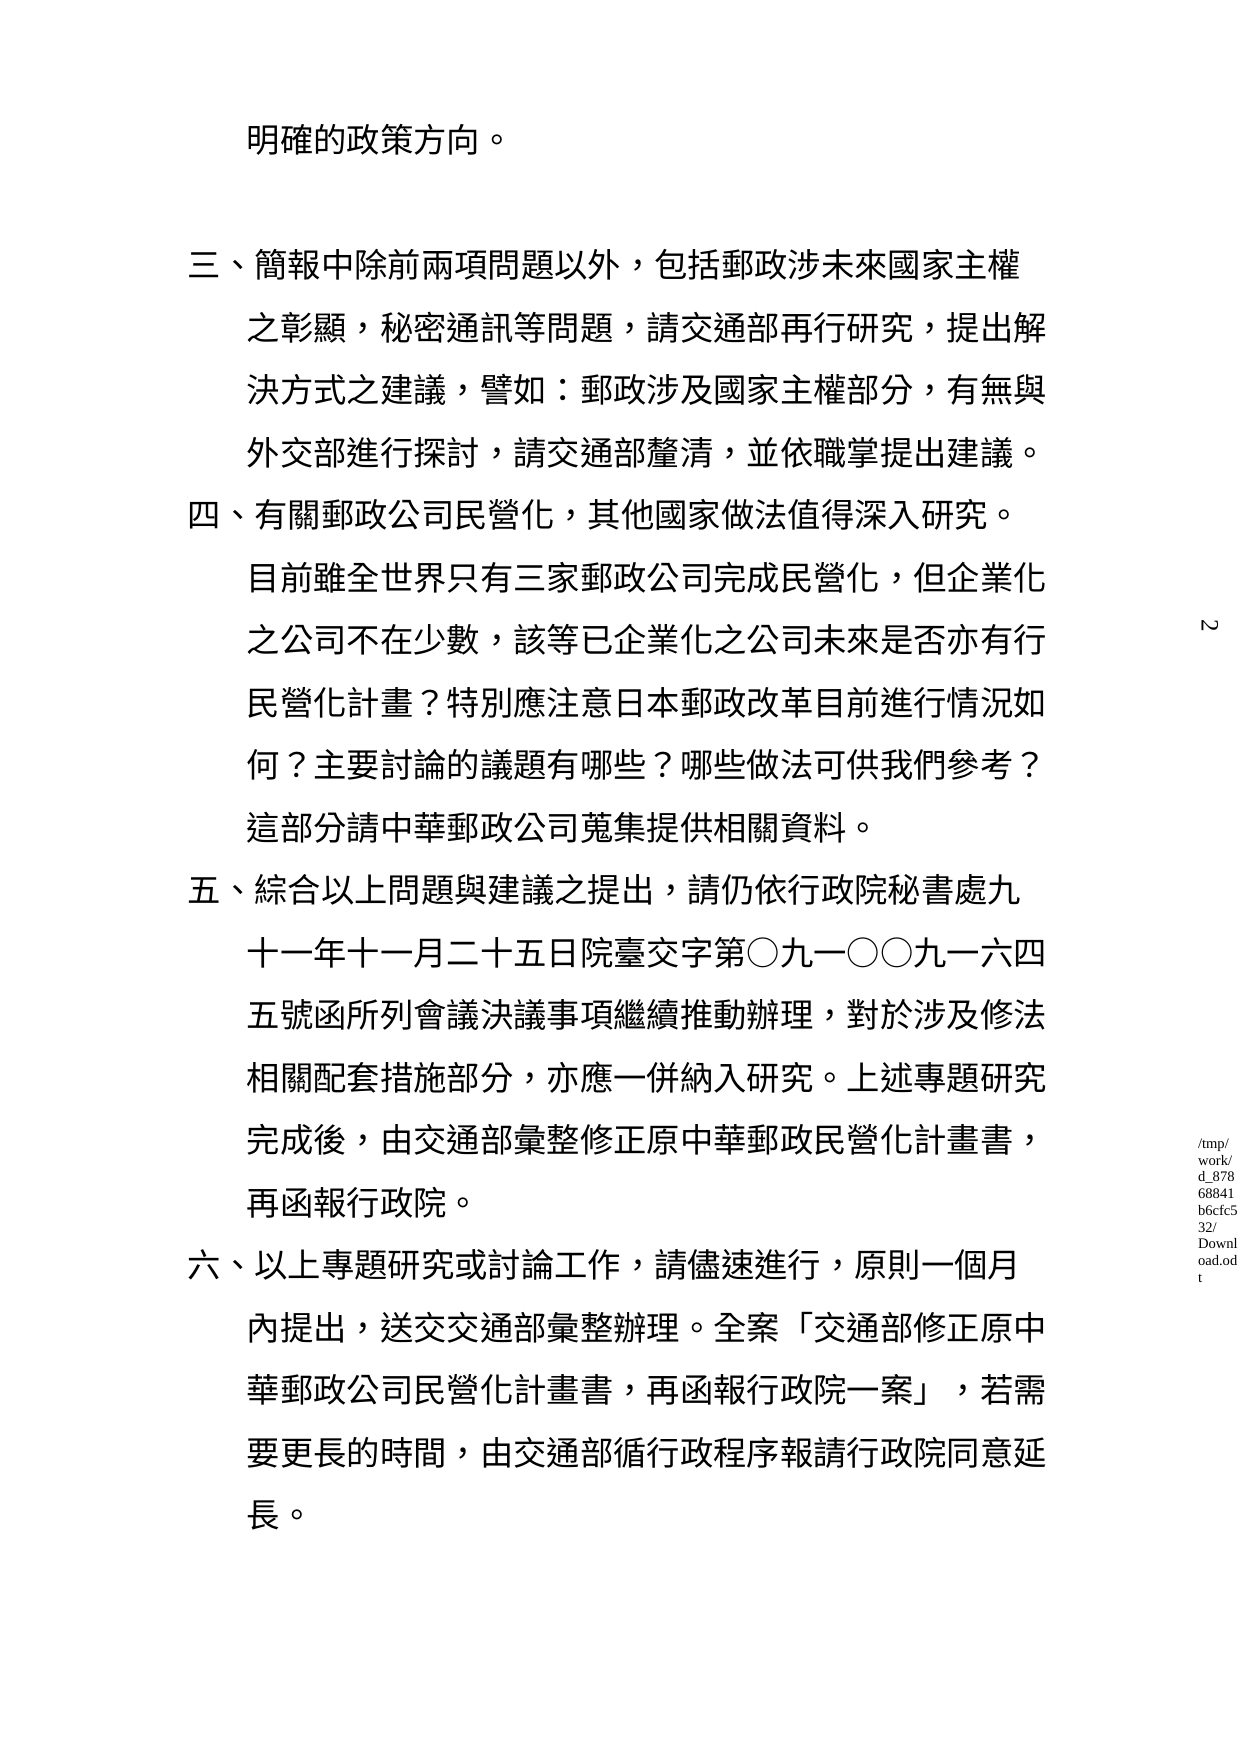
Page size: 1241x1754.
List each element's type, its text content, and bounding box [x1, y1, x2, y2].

text 明確的政策方向。 [187, 96, 1053, 159]
text 六、以上專題研究或討論工作，請儘速進行，原則一個月內提出，送交交通部彙整辦理。全案「交通部修正原中華郵政公司民營化計畫書，再函報行政院一案」，若需要更長的時間，由交通部循行政程序報請行政院同意延長。 [187, 1221, 1053, 1534]
text 五、綜合以上問題與建議之提出，請仍依行政院秘書處九十一年十一月二十五日院臺交字第○九一○○九一六四五號函所列會議決議事項繼續推動辦理，對於涉及修法相關配套措施部分，亦應一併納入研究。上述專題研究完成後，由交通部彙整修正原中華郵政民營化計畫書，再函報行政院。 [187, 846, 1053, 1221]
text 三、簡報中除前兩項問題以外，包括郵政涉未來國家主權之彰顯，秘密通訊等問題，請交通部再行研究，提出解決方式之建議，譬如：郵政涉及國家主權部分，有無與外交部進行探討，請交通部釐清，並依職掌提出建議。 [187, 221, 1053, 471]
text 四、有關郵政公司民營化，其他國家做法值得深入研究。目前雖全世界只有三家郵政公司完成民營化，但企業化之公司不在少數，該等已企業化之公司未來是否亦有行民營化計畫？特別應注意日本郵政改革目前進行情況如何？主要討論的議題有哪些？哪些做法可供我們參考？這部分請中華郵政公司蒐集提供相關資料。 [187, 471, 1053, 846]
